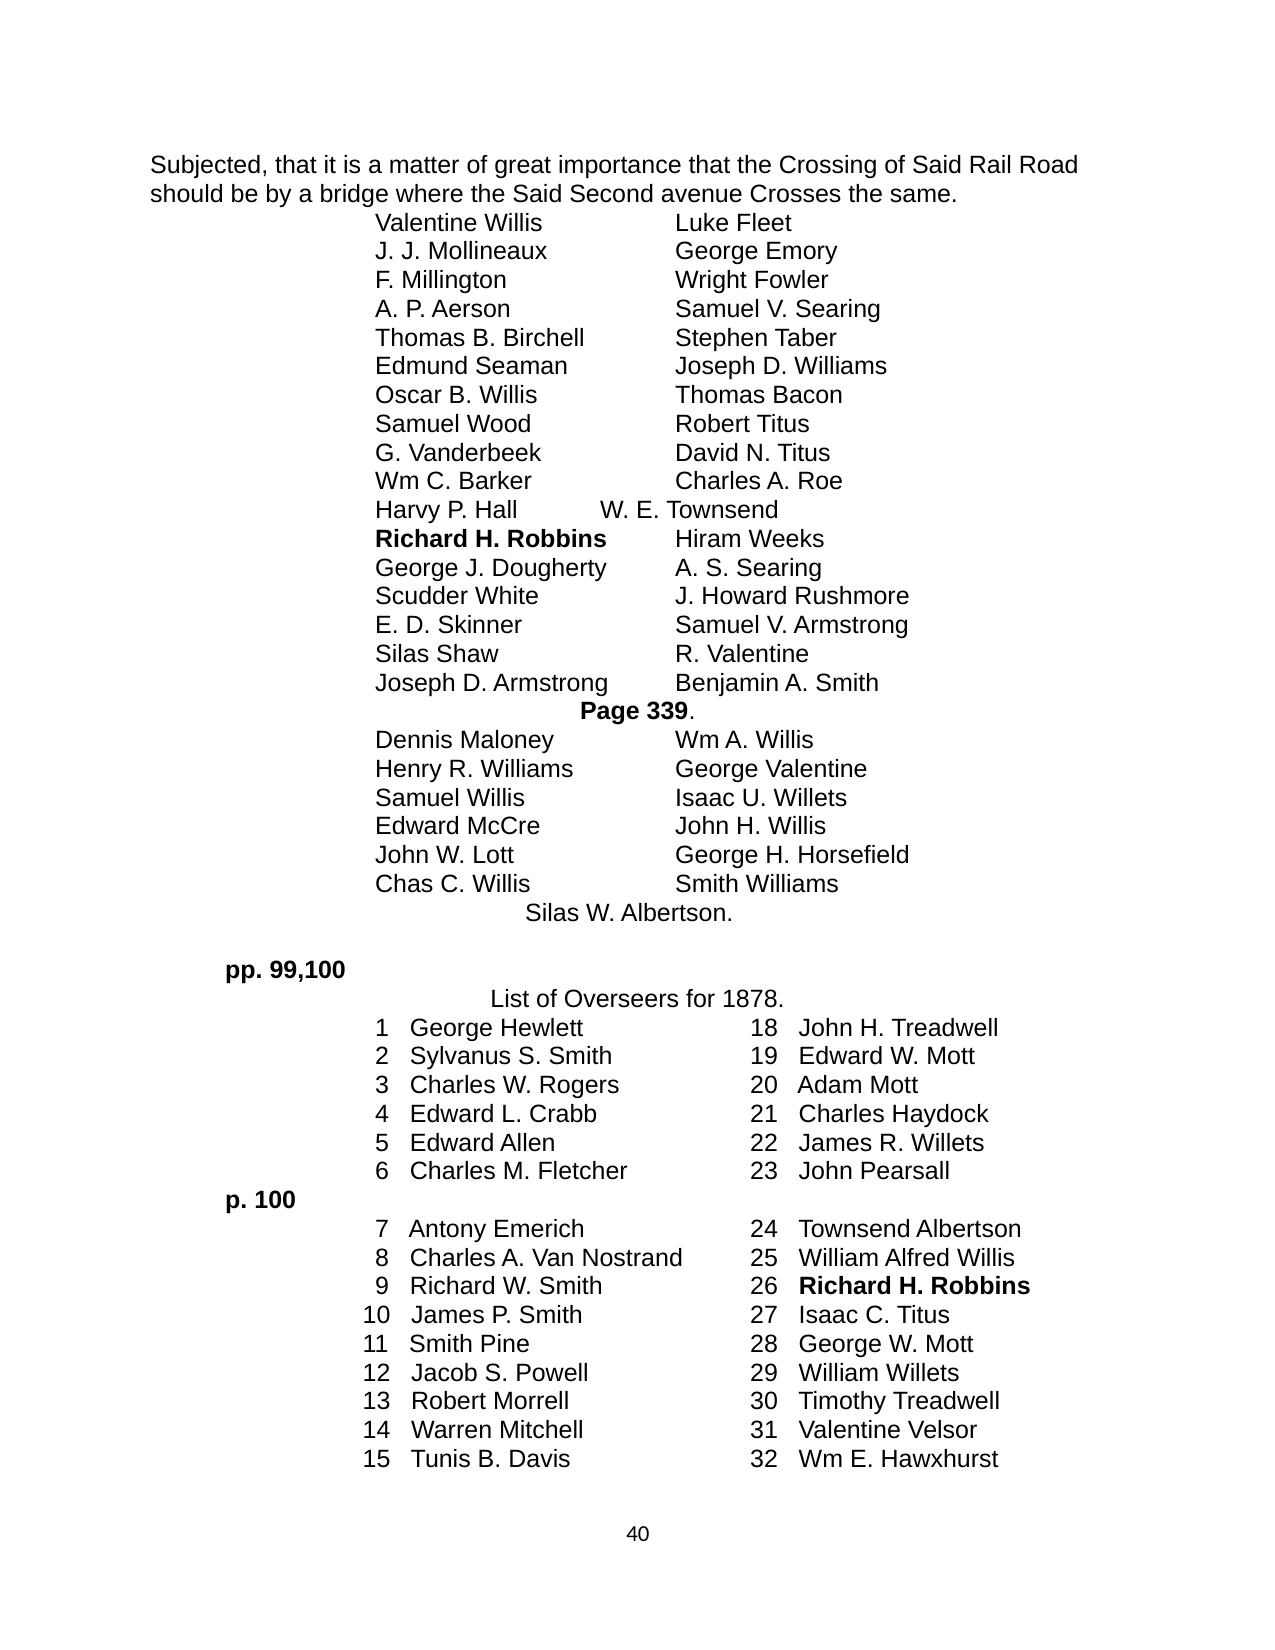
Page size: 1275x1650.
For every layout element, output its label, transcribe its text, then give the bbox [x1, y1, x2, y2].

text 4 Edward L. Crabb 21 Charles Haydock [150, 1099, 1125, 1127]
text A. P. Aerson Samuel V. Searing [150, 294, 1125, 322]
text Thomas B. Birchell Stephen Taber [150, 322, 1125, 351]
text List of Overseers for 1878. [150, 984, 1125, 1012]
text Chas C. Willis Smith Williams [150, 869, 1125, 897]
text Page 339. [150, 696, 1125, 725]
text Samuel Wood Robert Titus [150, 409, 1125, 437]
text 9 Richard W. Smith 26 Richard H. Robbins [150, 1271, 1125, 1300]
text 15 Tunis B. Davis 32 Wm E. Hawxhurst [150, 1444, 1125, 1472]
text pp. 99,100 [150, 955, 1125, 984]
text Oscar B. Willis Thomas Bacon [150, 380, 1125, 409]
text Wm C. Barker Charles A. Roe [150, 466, 1125, 495]
text 3 Charles W. Rogers 20 Adam Mott [150, 1070, 1125, 1099]
text 8 Charles A. Van Nostrand 25 William Alfred Willis [150, 1242, 1125, 1271]
text 5 Edward Allen 22 James R. Willets [150, 1127, 1125, 1156]
text G. Vanderbeek David N. Titus [150, 437, 1125, 466]
text Joseph D. Armstrong Benjamin A. Smith [150, 667, 1125, 696]
text F. Millington Wright Fowler [150, 265, 1125, 294]
text Subjected, that it is a matter of great importance that the Crossing of Said Rail Road should be by a bridge where the Said Second avenue Crosses the same. [150, 150, 1125, 207]
text Edward McCre John H. Willis [150, 811, 1125, 840]
text 11 Smith Pine 28 George W. Mott [150, 1329, 1125, 1357]
text John W. Lott George H. Horsefield [150, 840, 1125, 869]
text Samuel Willis Isaac U. Willets [150, 782, 1125, 811]
text 2 Sylvanus S. Smith 19 Edward W. Mott [150, 1041, 1125, 1070]
text Silas W. Albertson. [150, 897, 1125, 926]
text E. D. Skinner Samuel V. Armstrong [150, 610, 1125, 639]
text J. J. Mollineaux George Emory [150, 236, 1125, 265]
text 1 George Hewlett 18 John H. Treadwell [150, 1012, 1125, 1041]
text Silas Shaw R. Valentine [150, 639, 1125, 667]
text Dennis Maloney Wm A. Willis [150, 725, 1125, 754]
text 6 Charles M. Fletcher 23 John Pearsall [150, 1156, 1125, 1185]
text 12 Jacob S. Powell 29 William Willets [150, 1357, 1125, 1386]
text Valentine Willis Luke Fleet [150, 207, 1125, 236]
text 7 Antony Emerich 24 Townsend Albertson [150, 1214, 1125, 1242]
text Scudder White J. Howard Rushmore [150, 581, 1125, 610]
text Richard H. Robbins Hiram Weeks [150, 524, 1125, 552]
text 14 Warren Mitchell 31 Valentine Velsor [150, 1415, 1125, 1444]
text Harvy P. Hall W. E. Townsend [150, 495, 1125, 524]
text 13 Robert Morrell 30 Timothy Treadwell [150, 1386, 1125, 1415]
text p. 100 [150, 1185, 1125, 1214]
text Edmund Seaman Joseph D. Williams [150, 351, 1125, 380]
text 10 James P. Smith 27 Isaac C. Titus [150, 1300, 1125, 1329]
text Henry R. Williams George Valentine [150, 754, 1125, 782]
text George J. Dougherty A. S. Searing [150, 552, 1125, 581]
